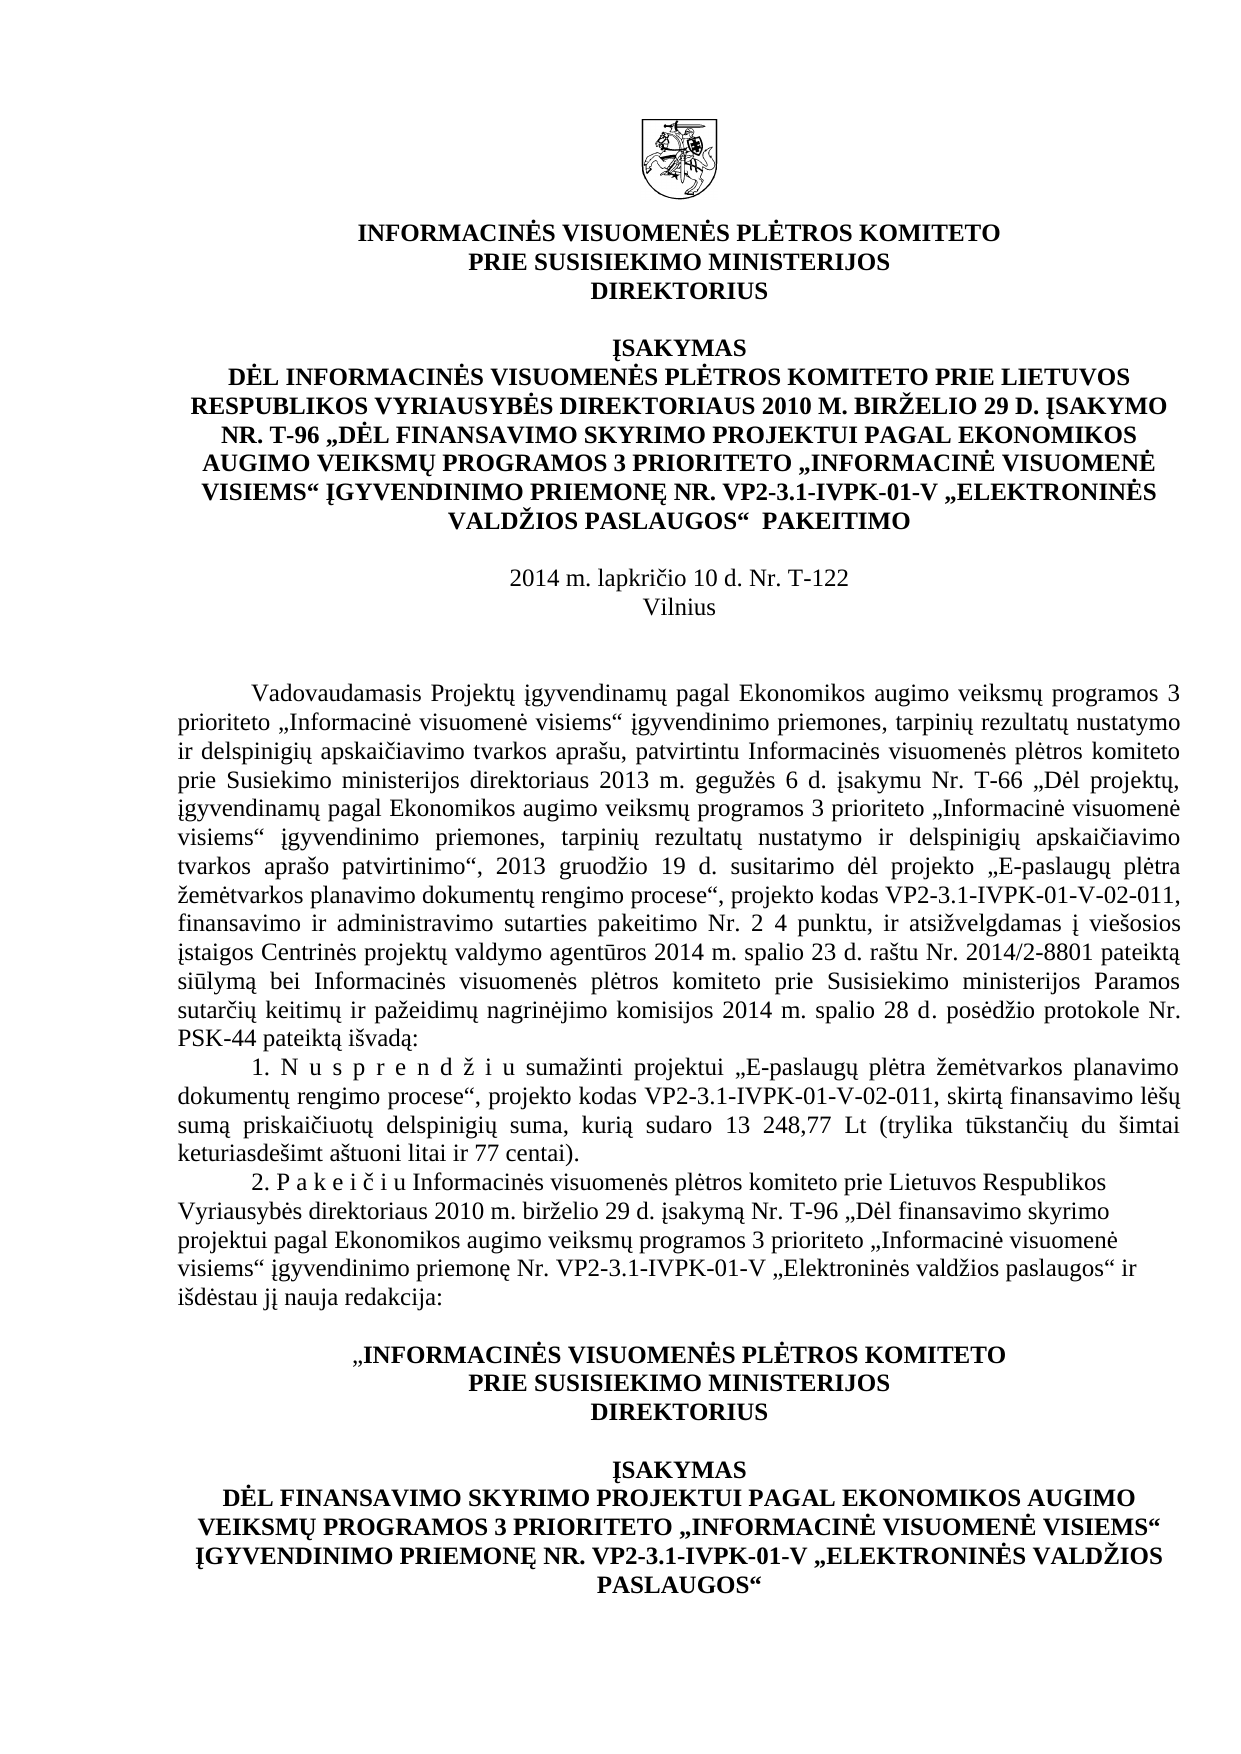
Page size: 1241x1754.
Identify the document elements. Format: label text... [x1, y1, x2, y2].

text PRIE SUSISIEKIMO MINISTERIJOS [177, 1368, 1181, 1397]
text 2014 m. lapkričio 10 d. Nr. T-122 [177, 563, 1181, 592]
text DIREKTORIUS [177, 276, 1181, 305]
text DĖL INFORMACINĖS VISUOMENĖS PLĖTROS KOMITETO PRIE LIETUVOS RESPUBLIKOS VYRIAUSYBĖS DIREKTORIAUS 2010 M. BIRŽELIO 29 D. ĮSAKYMO NR. T-96 „DĖL FINANSAVIMO SKYRIMO PROJEKTUI PAGAL EKONOMIKOS AUGIMO VEIKSMŲ PROGRAMOS 3 PRIORITETO „INFORMACINĖ VISUOMENĖ VISIEMS“ ĮGYVENDINIMO PRIEMONĘ NR. VP2-3.1-IVPK-01-V „ELEKTRONINĖS VALDŽIOS PASLAUGOS“ PAKEITIMO [177, 362, 1181, 535]
text INFORMACINĖS VISUOMENĖS PLĖTROS KOMITETO [177, 218, 1181, 247]
text Vadovaudamasis Projektų įgyvendinamų pagal Ekonomikos augimo veiksmų programos 3 prioriteto „Informacinė visuomenė visiems“ įgyvendinimo priemones, tarpinių rezultatų nustatymo ir delspinigių apskaičiavimo tvarkos aprašu, patvirtintu Informacinės visuomenės plėtros komiteto prie Susiekimo ministerijos direktoriaus 2013 m. gegužės 6 d. įsakymu Nr. T-66 „Dėl projektų, įgyvendinamų pagal Ekonomikos augimo veiksmų programos 3 prioriteto „Informacinė visuomenė visiems“ įgyvendinimo priemones, tarpinių rezultatų nustatymo ir delspinigių apskaičiavimo tvarkos aprašo patvirtinimo“, 2013 gruodžio 19 d. susitarimo dėl projekto „E-paslaugų plėtra žemėtvarkos planavimo dokumentų rengimo procese“, projekto kodas VP2-3.1-IVPK-01-V-02-011, finansavimo ir administravimo sutarties pakeitimo Nr. 2 4 punktu, ir atsižvelgdamas į viešosios įstaigos Centrinės projektų valdymo agentūros 2014 m. spalio 23 d. raštu Nr. 2014/2-8801 pateiktą siūlymą bei Informacinės visuomenės plėtros komiteto prie Susisiekimo ministerijos Paramos sutarčių keitimų ir pažeidimų nagrinėjimo komisijos 2014 m. spalio 28 d. posėdžio protokole Nr. PSK-44 pateiktą išvadą: [177, 678, 1181, 1052]
text PRIE SUSISIEKIMO MINISTERIJOS [177, 247, 1181, 276]
text DĖL FINANSAVIMO SKYRIMO PROJEKTUI PAGAL EKONOMIKOS AUGIMO VEIKSMŲ PROGRAMOS 3 PRIORITETO „INFORMACINĖ VISUOMENĖ VISIEMS“ ĮGYVENDINIMO PRIEMONĘ NR. VP2-3.1-IVPK-01-V „ELEKTRONINĖS VALDŽIOS PASLAUGOS“ [177, 1483, 1181, 1598]
text 1. N u s p r e n d ž i u sumažinti projektui „E-paslaugų plėtra žemėtvarkos planavimo dokumentų rengimo procese“, projekto kodas VP2-3.1-IVPK-01-V-02-011, skirtą finansavimo lėšų sumą priskaičiuotų delspinigių suma, kurią sudaro 13 248,77 Lt (trylika tūkstančių du šimtai keturiasdešimt aštuoni litai ir 77 centai). [177, 1052, 1181, 1167]
text DIREKTORIUS [177, 1397, 1181, 1426]
text Vilnius [177, 592, 1181, 621]
text 2. P a k e i č i u Informacinės visuomenės plėtros komiteto prie Lietuvos Respublikos Vyriausybės direktoriaus 2010 m. birželio 29 d. įsakymą Nr. T-96 „Dėl finansavimo skyrimo projektui pagal Ekonomikos augimo veiksmų programos 3 prioriteto „Informacinė visuomenė visiems“ įgyvendinimo priemonę Nr. VP2-3.1-IVPK-01-V „Elektroninės valdžios paslaugos“ ir išdėstau jį nauja redakcija: [177, 1167, 1181, 1311]
text ĮSAKYMAS [177, 333, 1181, 362]
text ĮSAKYMAS [177, 1455, 1181, 1483]
text „INFORMACINĖS VISUOMENĖS PLĖTROS KOMITETO [177, 1340, 1181, 1368]
